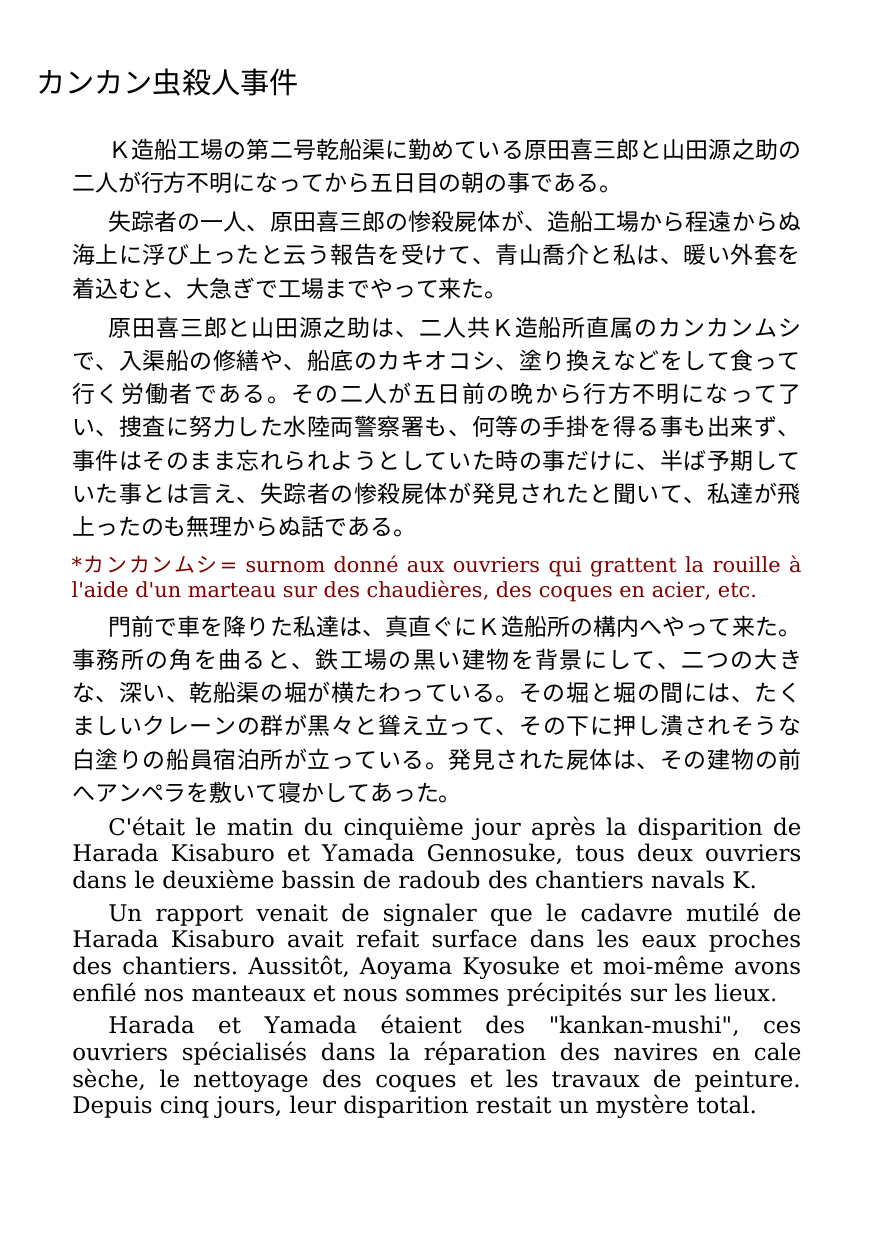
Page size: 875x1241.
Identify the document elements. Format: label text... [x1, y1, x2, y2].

text Un rapport venait de signaler que le cadavre mutilé de Harada Kisaburo avait refait surface dans les eaux proches des chantiers. Aussitôt, Aoyama Kyosuke et moi-même avons enfilé nos manteaux et nous sommes précipités sur les lieux. [72, 900, 802, 1006]
text *カンカンムシ= surnom donné aux ouvriers qui grattent la rouille à l'aide d'un marteau sur des chaudières, des coques en acier, etc. [71, 548, 803, 603]
text 門前で車を降りた私達は、真直ぐにＫ造船所の構内へやって来た。事務所の角を曲ると、鉄工場の黒い建物を背景にして、二つの大きな、深い、乾船渠の堀が横たわっている。その堀と堀の間には、たくましいクレーンの群が黒々と聳え立って、その下に押し潰されそうな白塗りの船員宿泊所が立っている。発見された屍体は、その建物の前へアンペラを敷いて寝かしてあった。 [72, 608, 802, 808]
text Harada et Yamada étaient des "kankan-mushi", ces ouvriers spécialisés dans la réparation des navires en cale sèche, le nettoyage des coques et les travaux de peinture. Depuis cinq jours, leur disparition restait un mystère total. [72, 1012, 802, 1119]
text C'était le matin du cinquième jour après la disparition de Harada Kisaburo et Yamada Gennosuke, tous deux ouvriers dans le deuxième bassin de radoub des chantiers navals K. [72, 814, 802, 894]
text 原田喜三郎と山田源之助は、二人共Ｋ造船所直属のカンカンムシで、入渠船の修繕や、船底のカキオコシ、塗り換えなどをして食って行く労働者である。その二人が五日前の晩から行方不明になって了い、捜査に努力した水陸両警察署も、何等の手掛を得る事も出来ず、事件はそのまま忘れられようとしていた時の事だけに、半ば予期していた事とは言え、失踪者の惨殺屍体が発見されたと聞いて、私達が飛上ったのも無理からぬ話である。 [72, 309, 802, 542]
text 失踪者の一人、原田喜三郎の惨殺屍体が、造船工場から程遠からぬ海上に浮び上ったと云う報告を受けて、青山喬介と私は、暖い外套を着込むと、大急ぎで工場までやって来た。 [72, 204, 802, 304]
text Ｋ造船工場の第二号乾船渠に勤めている原田喜三郎と山田源之助の二人が行方不明になってから五日目の朝の事である。 [72, 132, 802, 198]
subtitle カンカン虫殺人事件 [36, 60, 838, 102]
